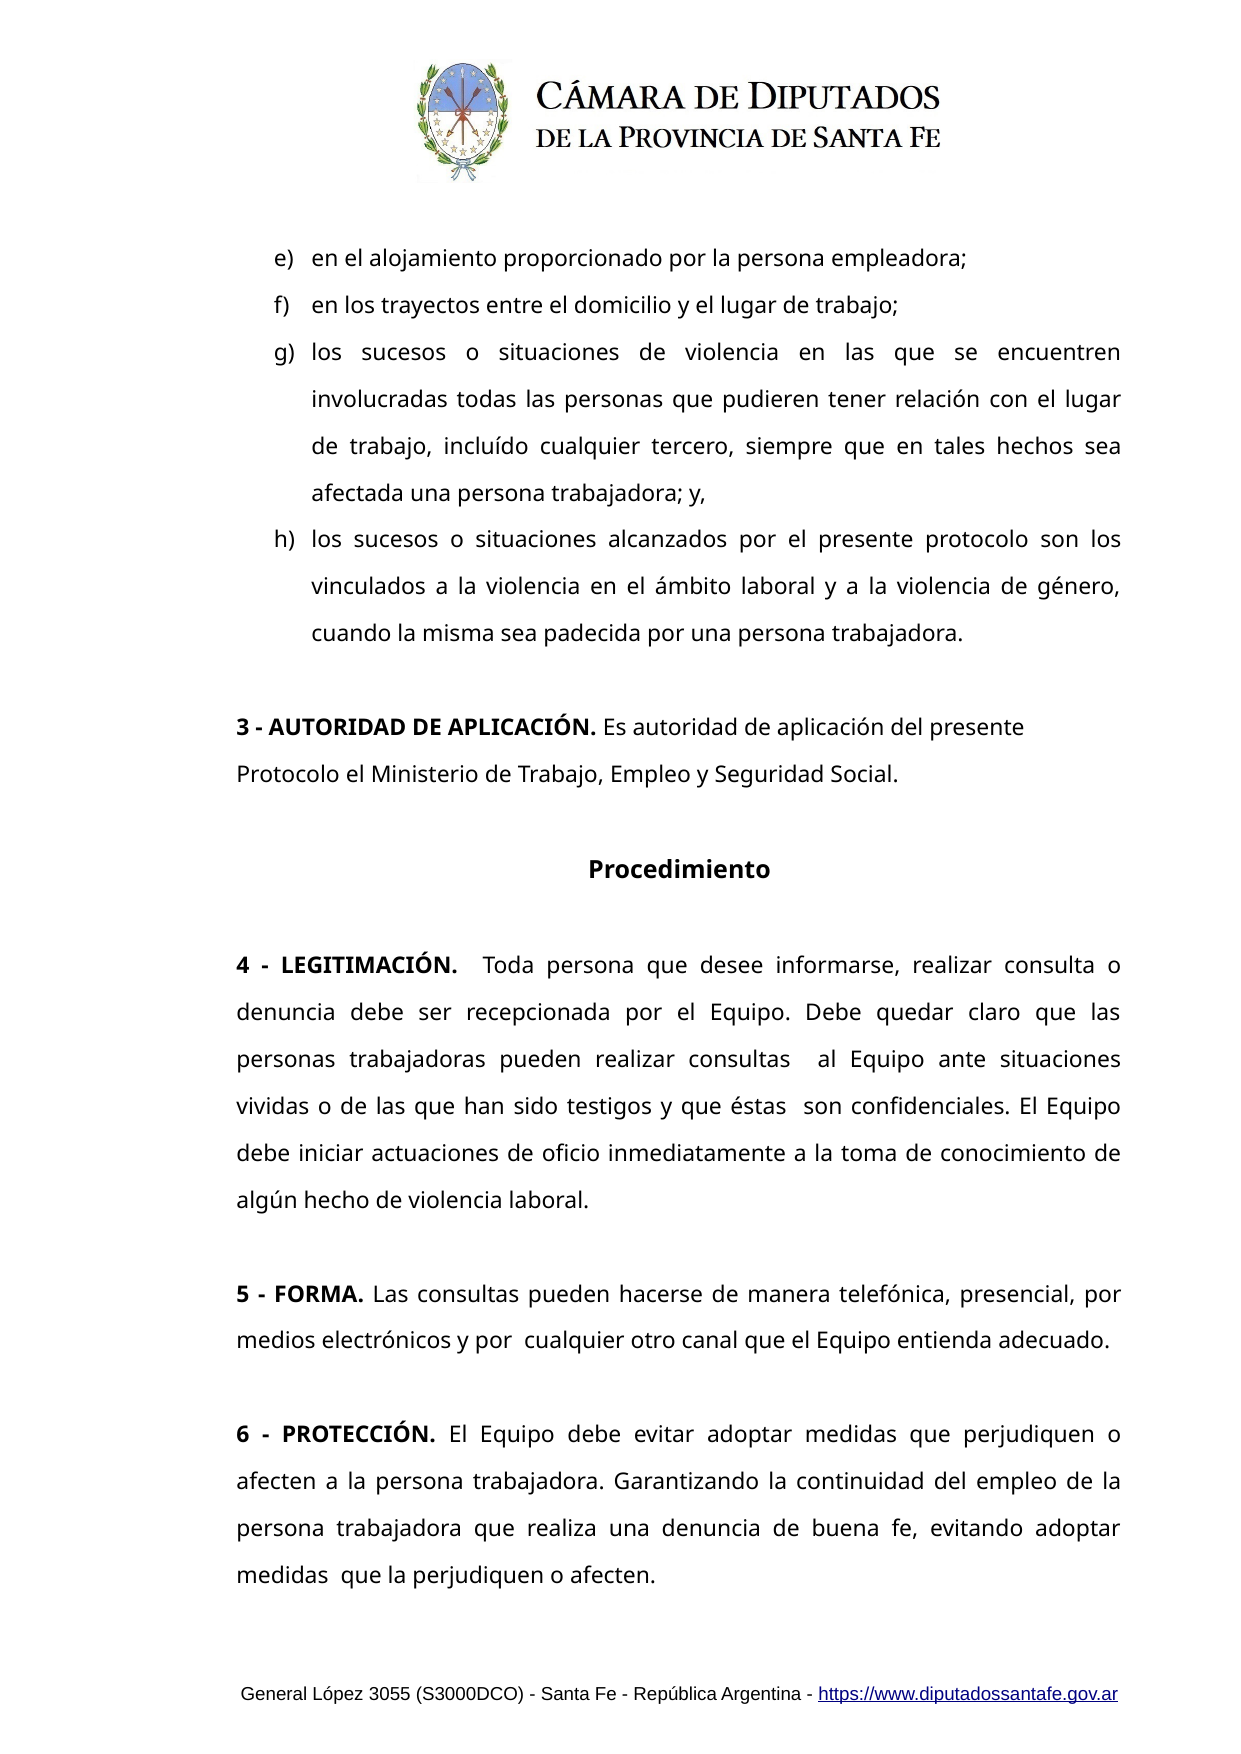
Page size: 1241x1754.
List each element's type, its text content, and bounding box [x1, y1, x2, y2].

picture [413, 59, 945, 183]
list los sucesos o situaciones de violencia en las que se encuentren involucradas todas las personas que pudieren tener relación con el lugar de trabajo, incluído cualquier tercero, siempre que en tales hechos sea afectada una persona trabajadora; y, [274, 336, 1122, 508]
text 4 - LEGITIMACIÓN. Toda persona que desee informarse, realizar consulta o denuncia debe ser recepcionada por el Equipo. Debe quedar claro que las personas trabajadoras pueden realizar consultas al Equipo ante situaciones vividas o de las que han sido testigos y que éstas son confidenciales. El Equipo debe iniciar actuaciones de oficio inmediatamente a la toma de conocimiento de algún hecho de violencia laboral. [236, 949, 1122, 1215]
list en el alojamiento proporcionado por la persona empleadora; [274, 242, 1122, 273]
text 3 - AUTORIDAD DE APLICACIÓN. Es autoridad de aplicación del presente Protocolo el Ministerio de Trabajo, Empleo y Seguridad Social. [236, 711, 1122, 789]
list en los trayectos entre el domicilio y el lugar de trabajo; [274, 289, 1122, 320]
list los sucesos o situaciones alcanzados por el presente protocolo son los vinculados a la violencia en el ámbito laboral y a la violencia de género, cuando la misma sea padecida por una persona trabajadora. [274, 523, 1122, 648]
text Procedimiento [236, 852, 1122, 886]
text 5 - FORMA. Las consultas pueden hacerse de manera telefónica, presencial, por medios electrónicos y por cualquier otro canal que el Equipo entienda adecuado. [236, 1278, 1122, 1356]
text 6 - PROTECCIÓN. El Equipo debe evitar adoptar medidas que perjudiquen o afecten a la persona trabajadora. Garantizando la continuidad del empleo de la persona trabajadora que realiza una denuncia de buena fe, evitando adoptar medidas que la perjudiquen o afecten. [236, 1418, 1122, 1590]
